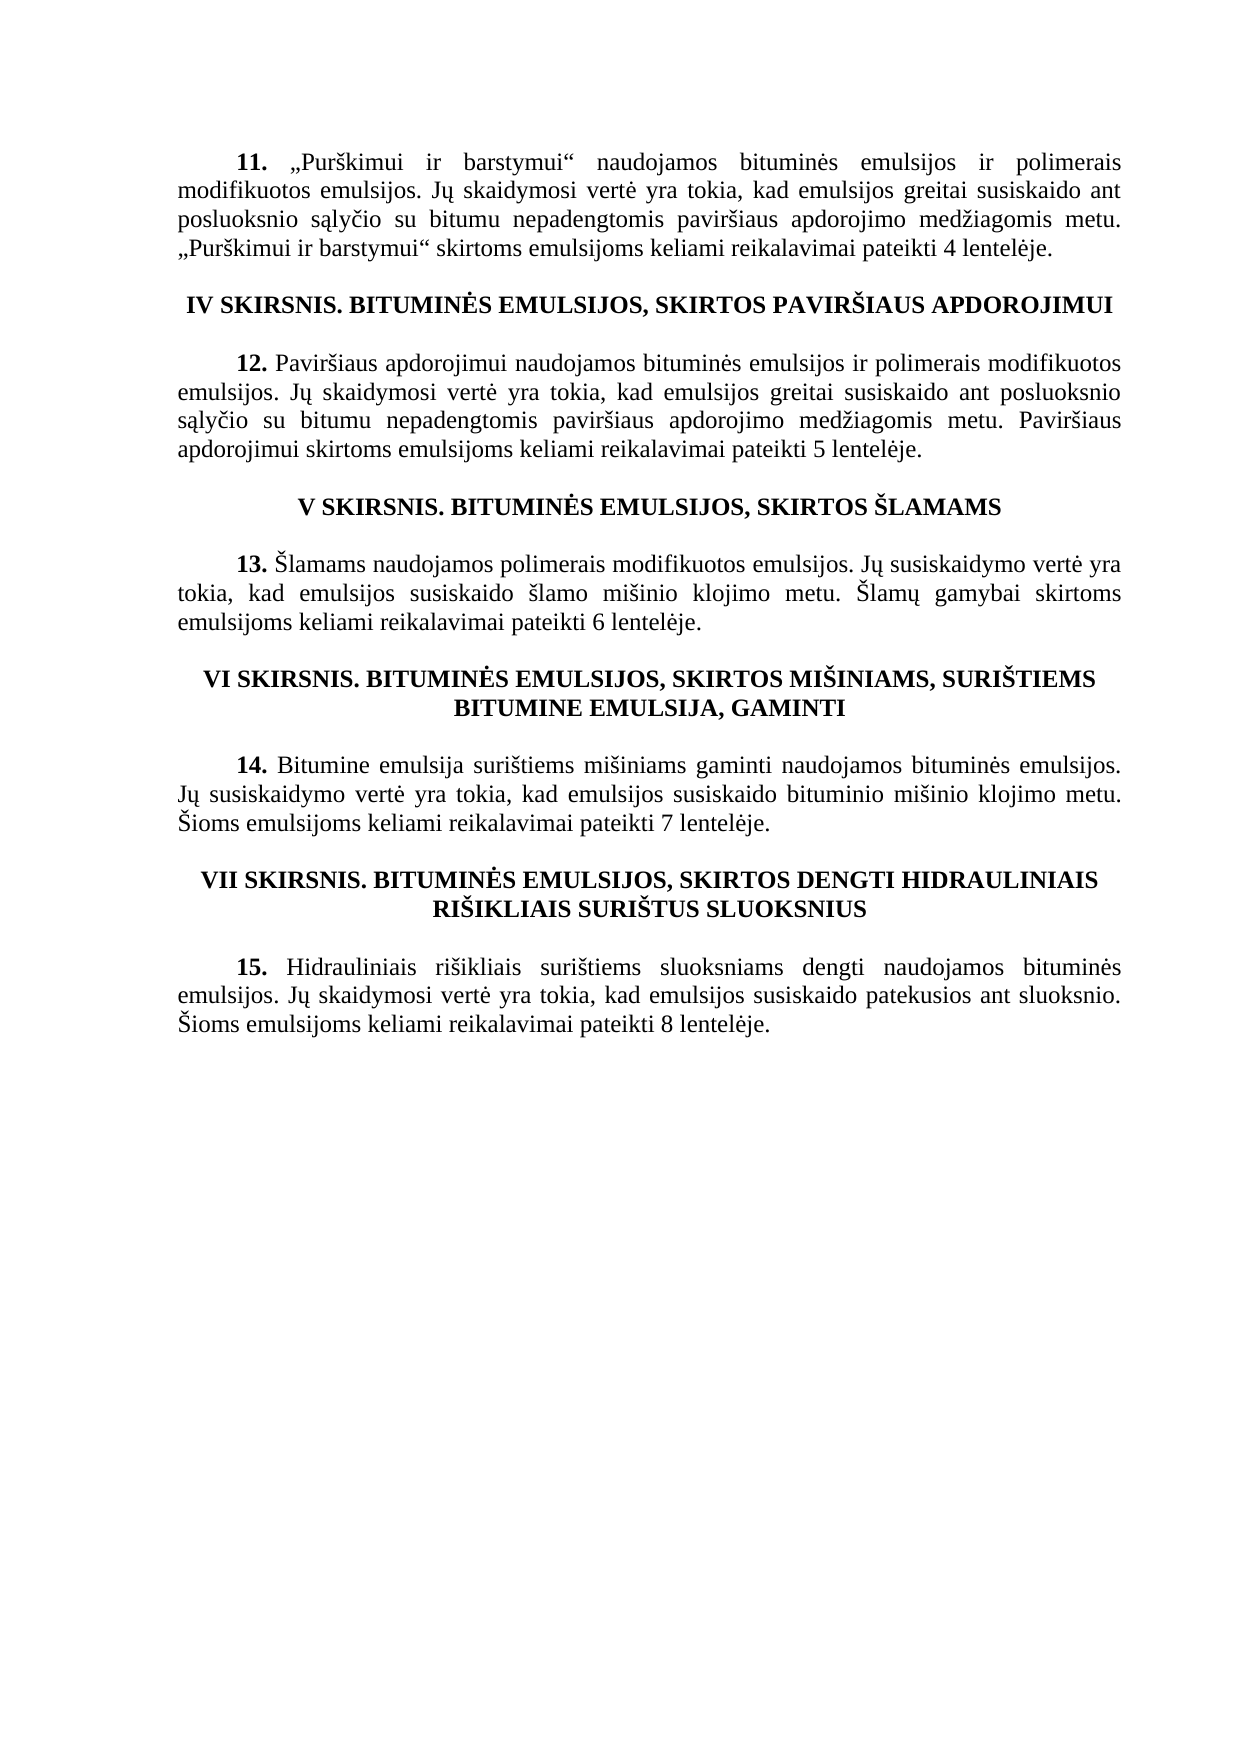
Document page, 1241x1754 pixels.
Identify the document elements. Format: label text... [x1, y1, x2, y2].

text 14. Bitumine emulsija surištiems mišiniams gaminti naudojamos bituminės emulsijos. Jų susiskaidymo vertė yra tokia, kad emulsijos susiskaido bituminio mišinio klojimo metu. Šioms emulsijoms keliami reikalavimai pateikti 7 lentelėje. [177, 751, 1122, 837]
text 15. Hidrauliniais rišikliais surištiems sluoksniams dengti naudojamos bituminės emulsijos. Jų skaidymosi vertė yra tokia, kad emulsijos susiskaido patekusios ant sluoksnio. Šioms emulsijoms keliami reikalavimai pateikti 8 lentelėje. [177, 952, 1122, 1038]
text 11. „Purškimui ir barstymui“ naudojamos bituminės emulsijos ir polimerais modifikuotos emulsijos. Jų skaidymosi vertė yra tokia, kad emulsijos greitai susiskaido ant posluoksnio sąlyčio su bitumu nepadengtomis paviršiaus apdorojimo medžiagomis metu. „Purškimui ir barstymui“ skirtoms emulsijoms keliami reikalavimai pateikti 4 lentelėje. [177, 147, 1122, 262]
text V SKIRSNIS. BITUMINĖS EMULSIJOS, SKIRTOS ŠLAMAMS [177, 492, 1122, 521]
text 12. Paviršiaus apdorojimui naudojamos bituminės emulsijos ir polimerais modifikuotos emulsijos. Jų skaidymosi vertė yra tokia, kad emulsijos greitai susiskaido ant posluoksnio sąlyčio su bitumu nepadengtomis paviršiaus apdorojimo medžiagomis metu. Paviršiaus apdorojimui skirtoms emulsijoms keliami reikalavimai pateikti 5 lentelėje. [177, 348, 1122, 463]
text VI SKIRSNIS. BITUMINĖS EMULSIJOS, SKIRTOS MIŠINIAMS, SURIŠTIEMS BITUMINE EMULSIJA, GAMINTI [177, 664, 1122, 722]
text 13. Šlamams naudojamos polimerais modifikuotos emulsijos. Jų susiskaidymo vertė yra tokia, kad emulsijos susiskaido šlamo mišinio klojimo metu. Šlamų gamybai skirtoms emulsijoms keliami reikalavimai pateikti 6 lentelėje. [177, 549, 1122, 636]
text IV SKIRSNIS. BITUMINĖS EMULSIJOS, SKIRTOS PAVIRŠIAUS APDOROJIMUI [177, 291, 1122, 319]
text VII SKIRSNIS. BITUMINĖS EMULSIJOS, SKIRTOS DENGTI HIDRAULINIAIS RIŠIKLIAIS SURIŠTUS SLUOKSNIUS [177, 866, 1122, 923]
